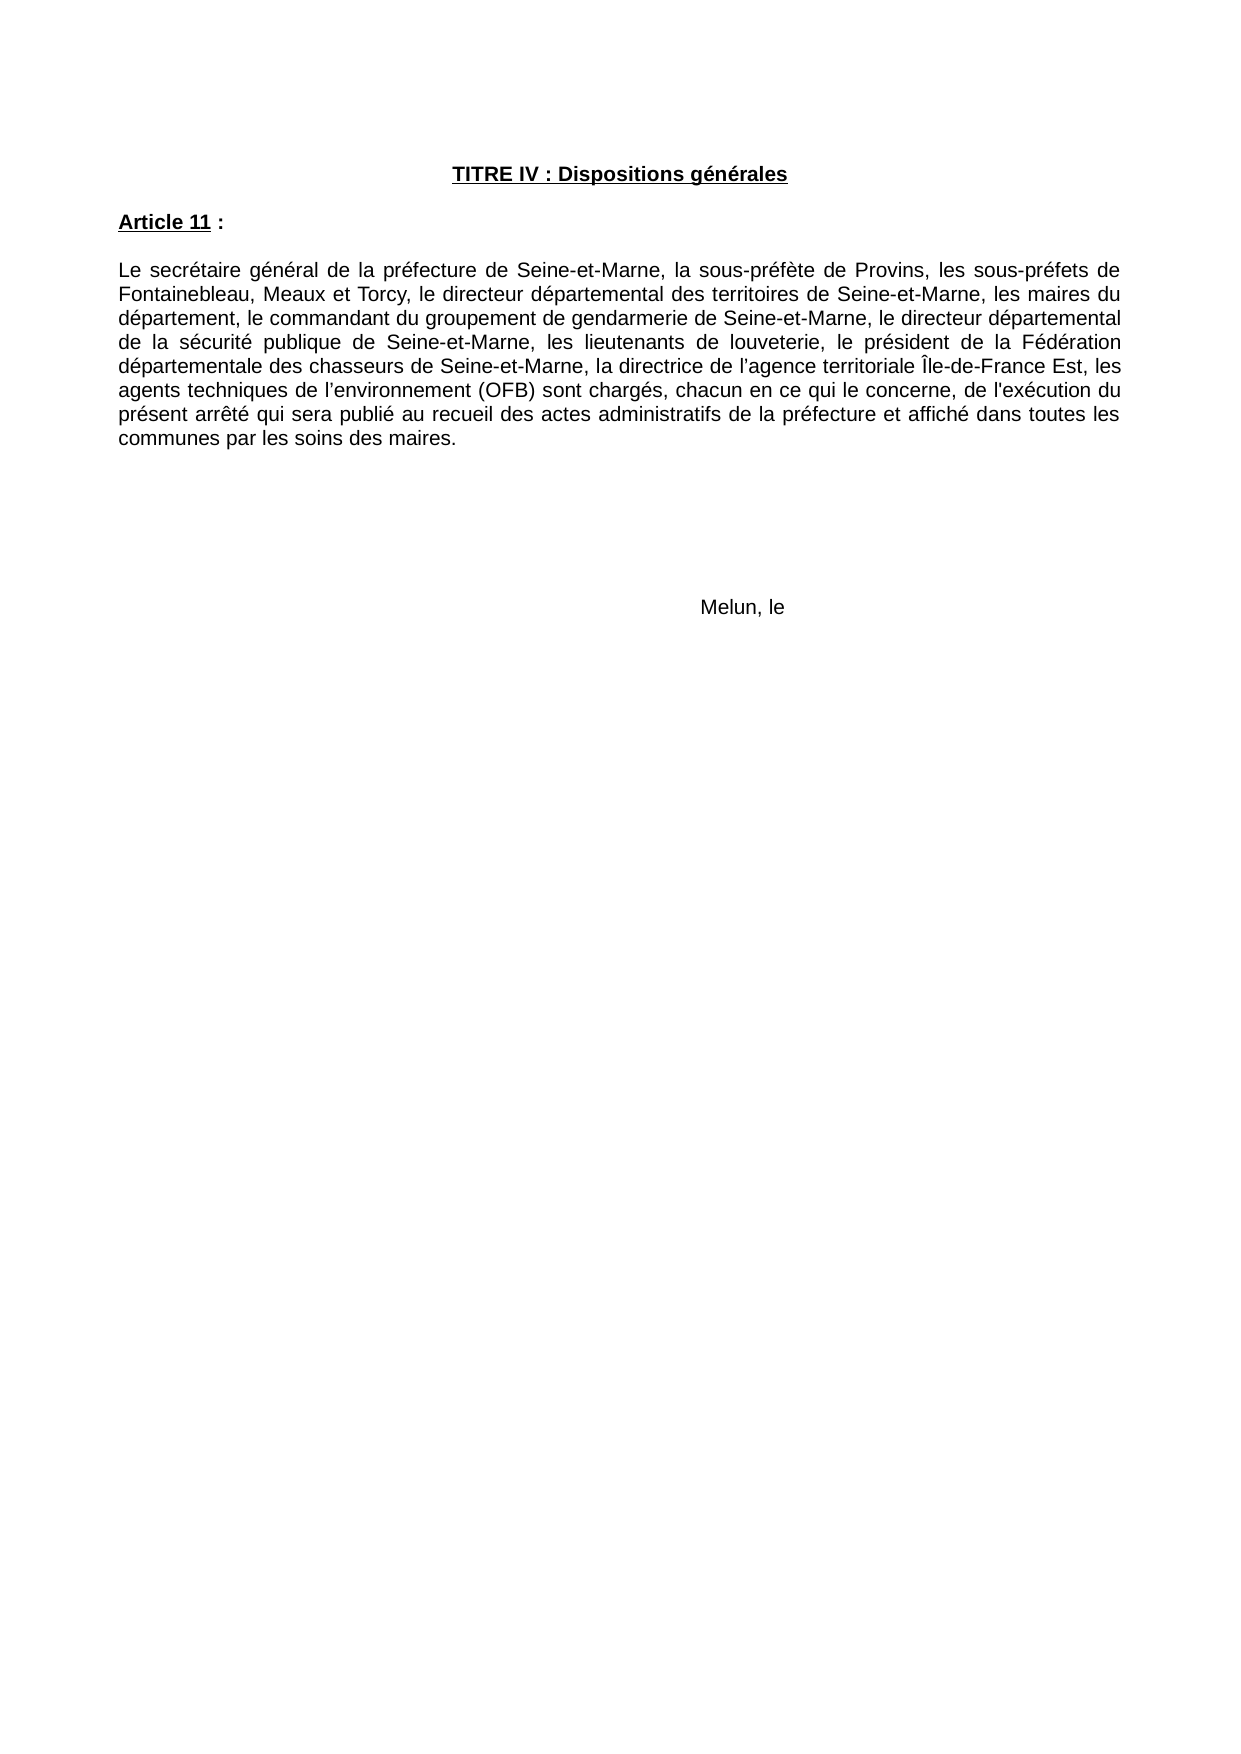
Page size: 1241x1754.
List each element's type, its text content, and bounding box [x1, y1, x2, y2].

text Le secrétaire général de la préfecture de Seine-et-Marne, la sous-préfète de Provins, les sous-préfets de Fontainebleau, Meaux et Torcy, le directeur départemental des territoires de Seine-et-Marne, les maires du département, le commandant du groupement de gendarmerie de Seine-et-Marne, le directeur départemental de la sécurité publique de Seine-et-Marne, les lieutenants de louveterie, le président de la Fédération départementale des chasseurs de Seine-et-Marne, la directrice de l’agence territoriale Île-de-France Est, les agents techniques de l’environnement (OFB) sont chargés, chacun en ce qui le concerne, de l'exécution du présent arrêté qui sera publié au recueil des actes administratifs de la préfecture et affiché dans toutes les communes par les soins des maires. [118, 258, 1122, 450]
text TITRE IV : Dispositions générales [118, 162, 1122, 186]
text Article 11 : [118, 210, 1122, 234]
list Melun, le [118, 595, 1114, 619]
